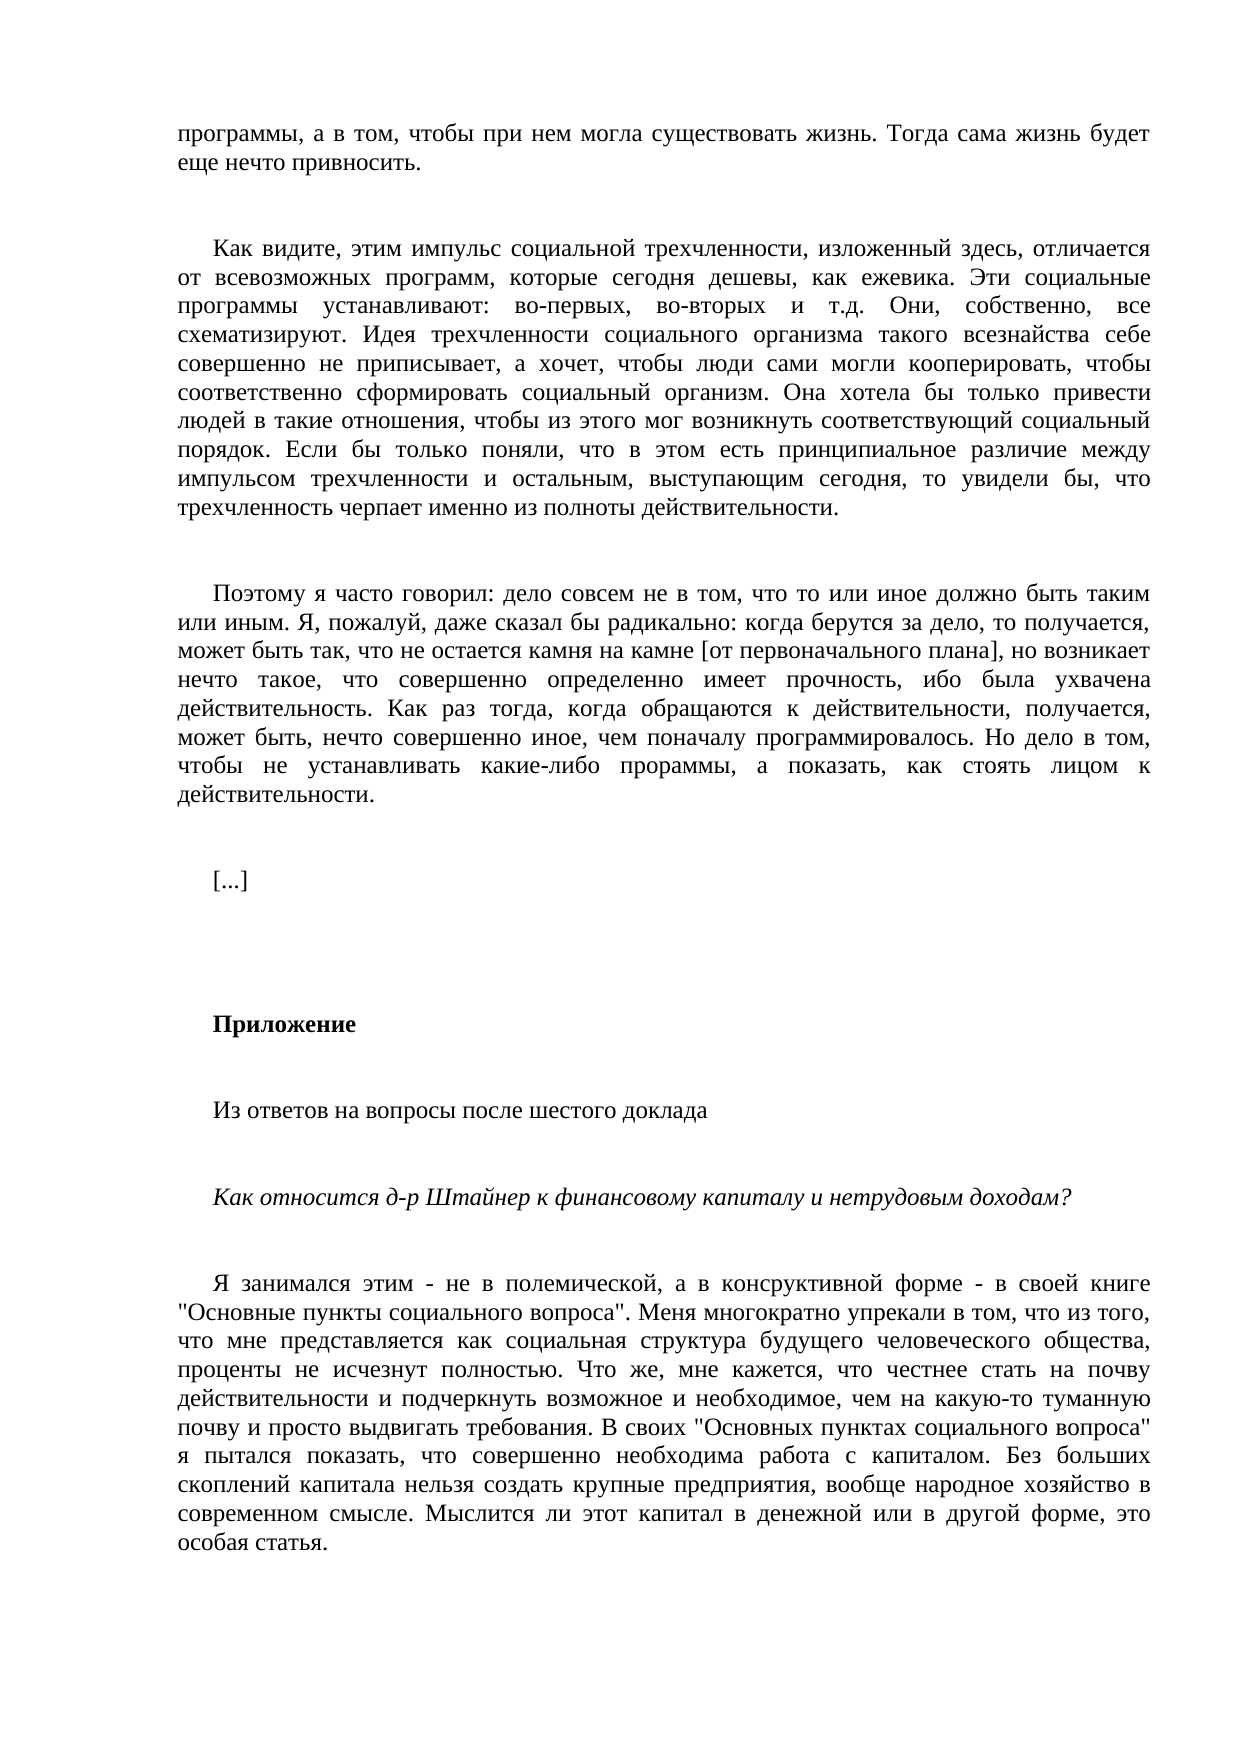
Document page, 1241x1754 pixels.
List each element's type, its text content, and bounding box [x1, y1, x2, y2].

text Как видите, этим импульс социальной трехчленности, изложенный здесь, отличается от всевозможных программ, которые сегодня дешевы, как ежевика. Эти социальные программы устанавливают: во-первых, во-вторых и т.д. Они, собственно, все схематизируют. Идея трехчленности социального организма такого всезнайства себе совершенно не приписывает, а хочет, чтобы люди сами могли кооперировать, чтобы соответственно сформировать социальный организм. Она хотела бы только привести людей в такие отношения, чтобы из этого мог возникнуть соответствующий социальный порядок. Если бы только поняли, что в этом есть принципиальное различие между импульсом трехчленности и остальным, выступающим сегодня, то увидели бы, что трехчленность черпает именно из полноты действительности. [177, 233, 1152, 521]
text Я занимался этим - не в полемической, а в консруктивной форме - в своей книге "Основные пункты социального вопроса". Меня многократно упрекали в том, что из того, что мне представляется как социальная структура будущего человеческого общества, проценты не исчезнут полностью. Что же, мне кажется, что честнее стать на почву действительности и подчеркнуть возможное и необходимое, чем на какую-то туманную почву и просто выдвигать требования. В своих "Основных пунктах социального вопроса" я пытался показать, что совершенно необходима работа с капиталом. Без больших скоплений капитала нельзя создать крупные предприятия, вообще народное хозяйство в современном смысле. Мыслится ли этот капитал в денежной или в другой форме, это особая статья. [177, 1268, 1152, 1556]
text Как относится д-р Штайнер к финансовому капиталу и нетрудовым доходам? [177, 1182, 1152, 1211]
text Поэтому я часто говорил: дело совсем не в том, что то или иное должно быть таким или иным. Я, пожалуй, даже сказал бы радикально: когда берутся за дело, то получается, может быть так, что не остается камня на камне [от первоначального плана], но возникает нечто такое, что совершенно определенно имеет прочность, ибо была ухвачена действительность. Как раз тогда, когда обращаются к действительности, получается, может быть, нечто совершенно иное, чем поначалу программировалось. Но дело в том, чтобы не устанавливать какие-либо прораммы, а показать, как стоять лицом к действительности. [177, 578, 1152, 808]
subtitle Приложение [177, 1009, 1152, 1038]
text Из ответов на вопросы после шестого доклада [177, 1096, 1152, 1124]
text программы, а в том, чтобы при нем могла существовать жизнь. Тогда сама жизнь будет еще нечто привносить. [177, 118, 1152, 176]
text [...] [177, 866, 1152, 894]
